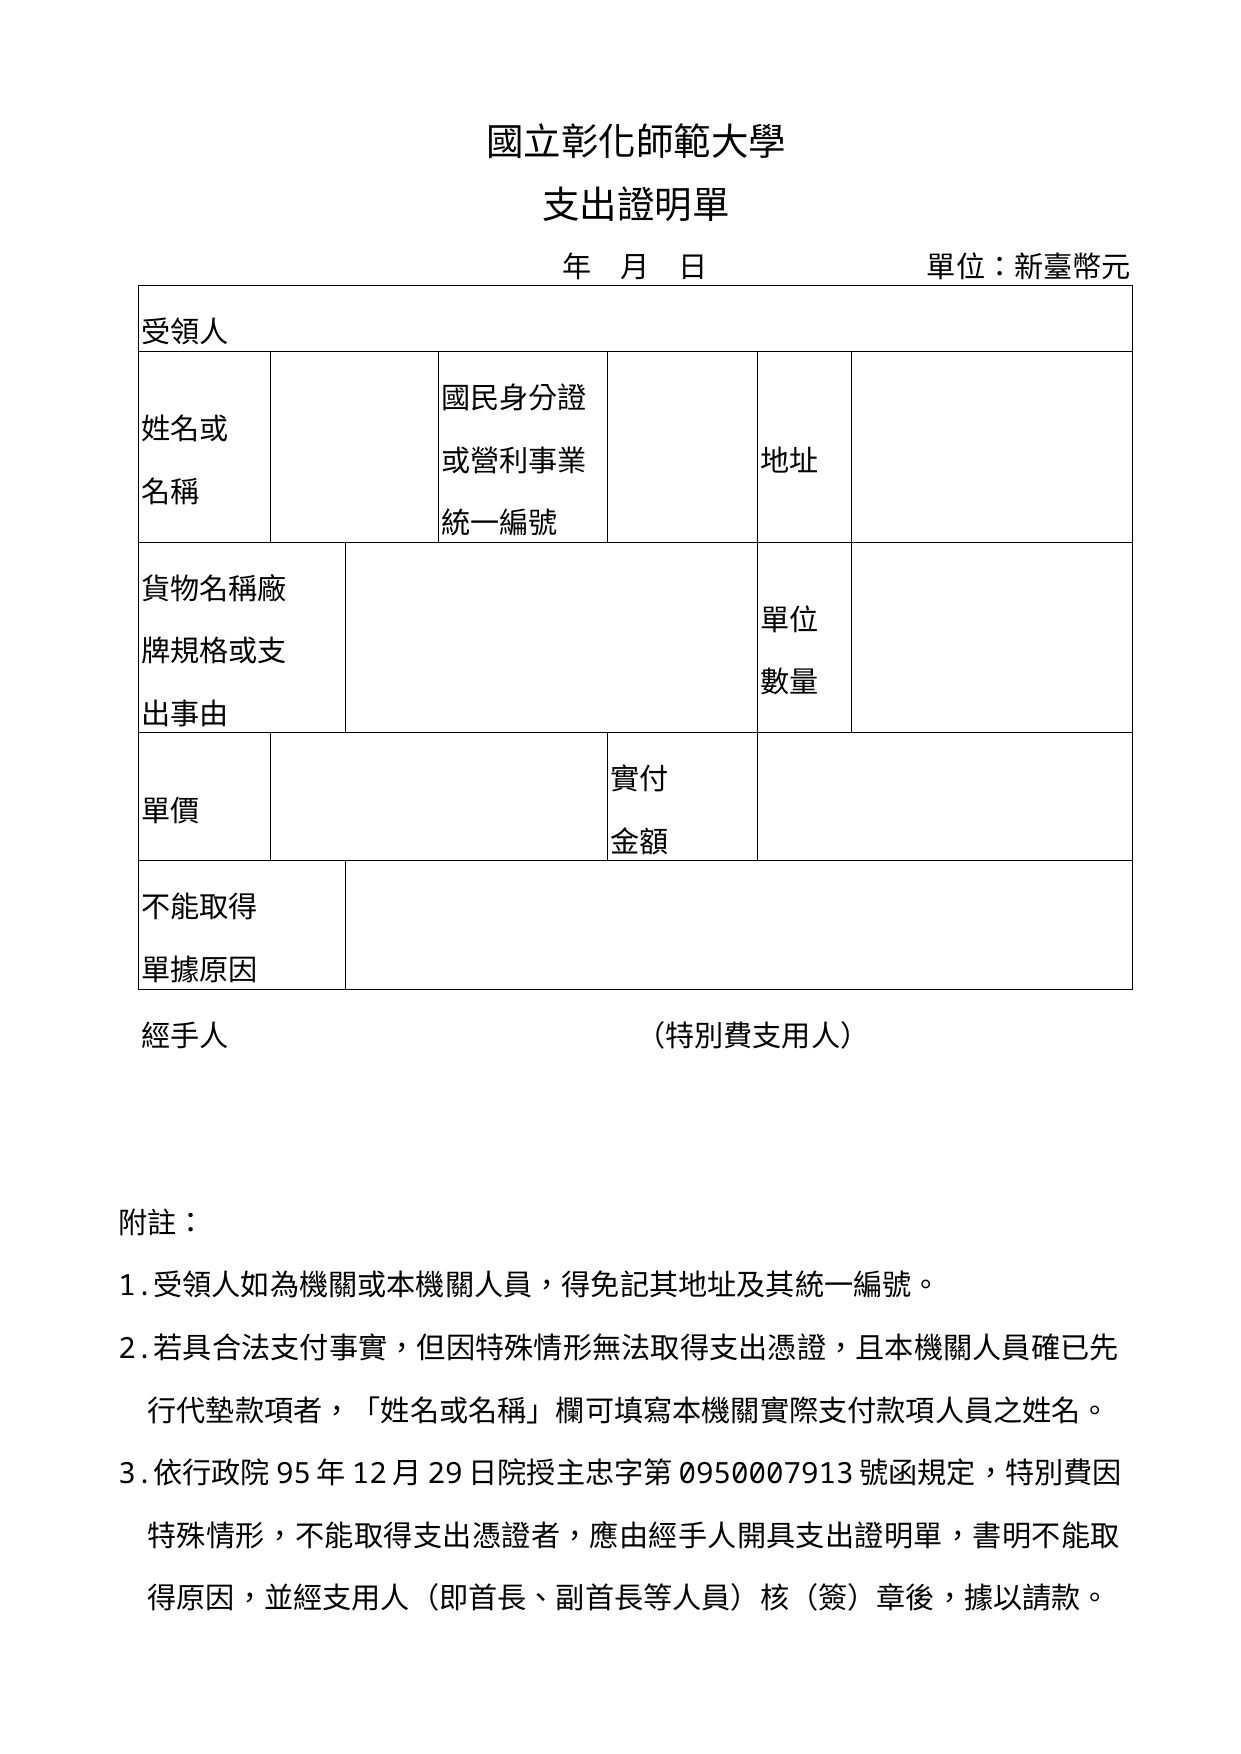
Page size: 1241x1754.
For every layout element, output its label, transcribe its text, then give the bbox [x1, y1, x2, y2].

table_cell [608, 352, 757, 542]
text 1.受領人如為機關或本機關人員，得免記其地址及其統一編號。 [118, 1242, 1122, 1304]
table_cell 受領人 [139, 286, 1132, 351]
table_cell 不能取得 單據原因 [139, 861, 345, 988]
table_cell 單價 [139, 733, 270, 860]
table_cell 單位 數量 [758, 543, 851, 732]
table_cell [852, 352, 1132, 542]
table_cell 實付 金額 [608, 733, 757, 860]
table_cell [271, 733, 607, 860]
table_cell 貨物名稱廠 牌規格或支 出事由 [139, 543, 345, 732]
table_cell [271, 352, 438, 542]
table_cell 姓名或 名稱 [139, 352, 270, 542]
table_cell 經手人 [139, 990, 636, 1054]
table_cell 國民身分證或營利事業 統一編號 [439, 352, 607, 542]
table_cell [852, 543, 1132, 732]
table_cell [346, 861, 1132, 988]
table_header 國立彰化師範大學 支出證明單 年 月 日 單位：新臺幣元 [139, 96, 1133, 285]
text 附註： [118, 1179, 1122, 1242]
table_cell [346, 543, 757, 732]
text 3.依行政院95年12月29日院授主忠字第0950007913號函規定，特別費因特殊情形，不能取得支出憑證者，應由經手人開具支出證明單，書明不能取得原因，並經支用人（即首長、副首長等人員）核（簽）章後，據以請款。 [118, 1429, 1122, 1617]
table_cell （特別費支用人） [636, 990, 1133, 1054]
text 2.若具合法支付事實，但因特殊情形無法取得支出憑證，且本機關人員確已先行代墊款項者，「姓名或名稱」欄可填寫本機關實際支付款項人員之姓名。 [118, 1304, 1122, 1429]
table_cell [758, 733, 1132, 860]
table_cell 地址 [758, 352, 851, 542]
